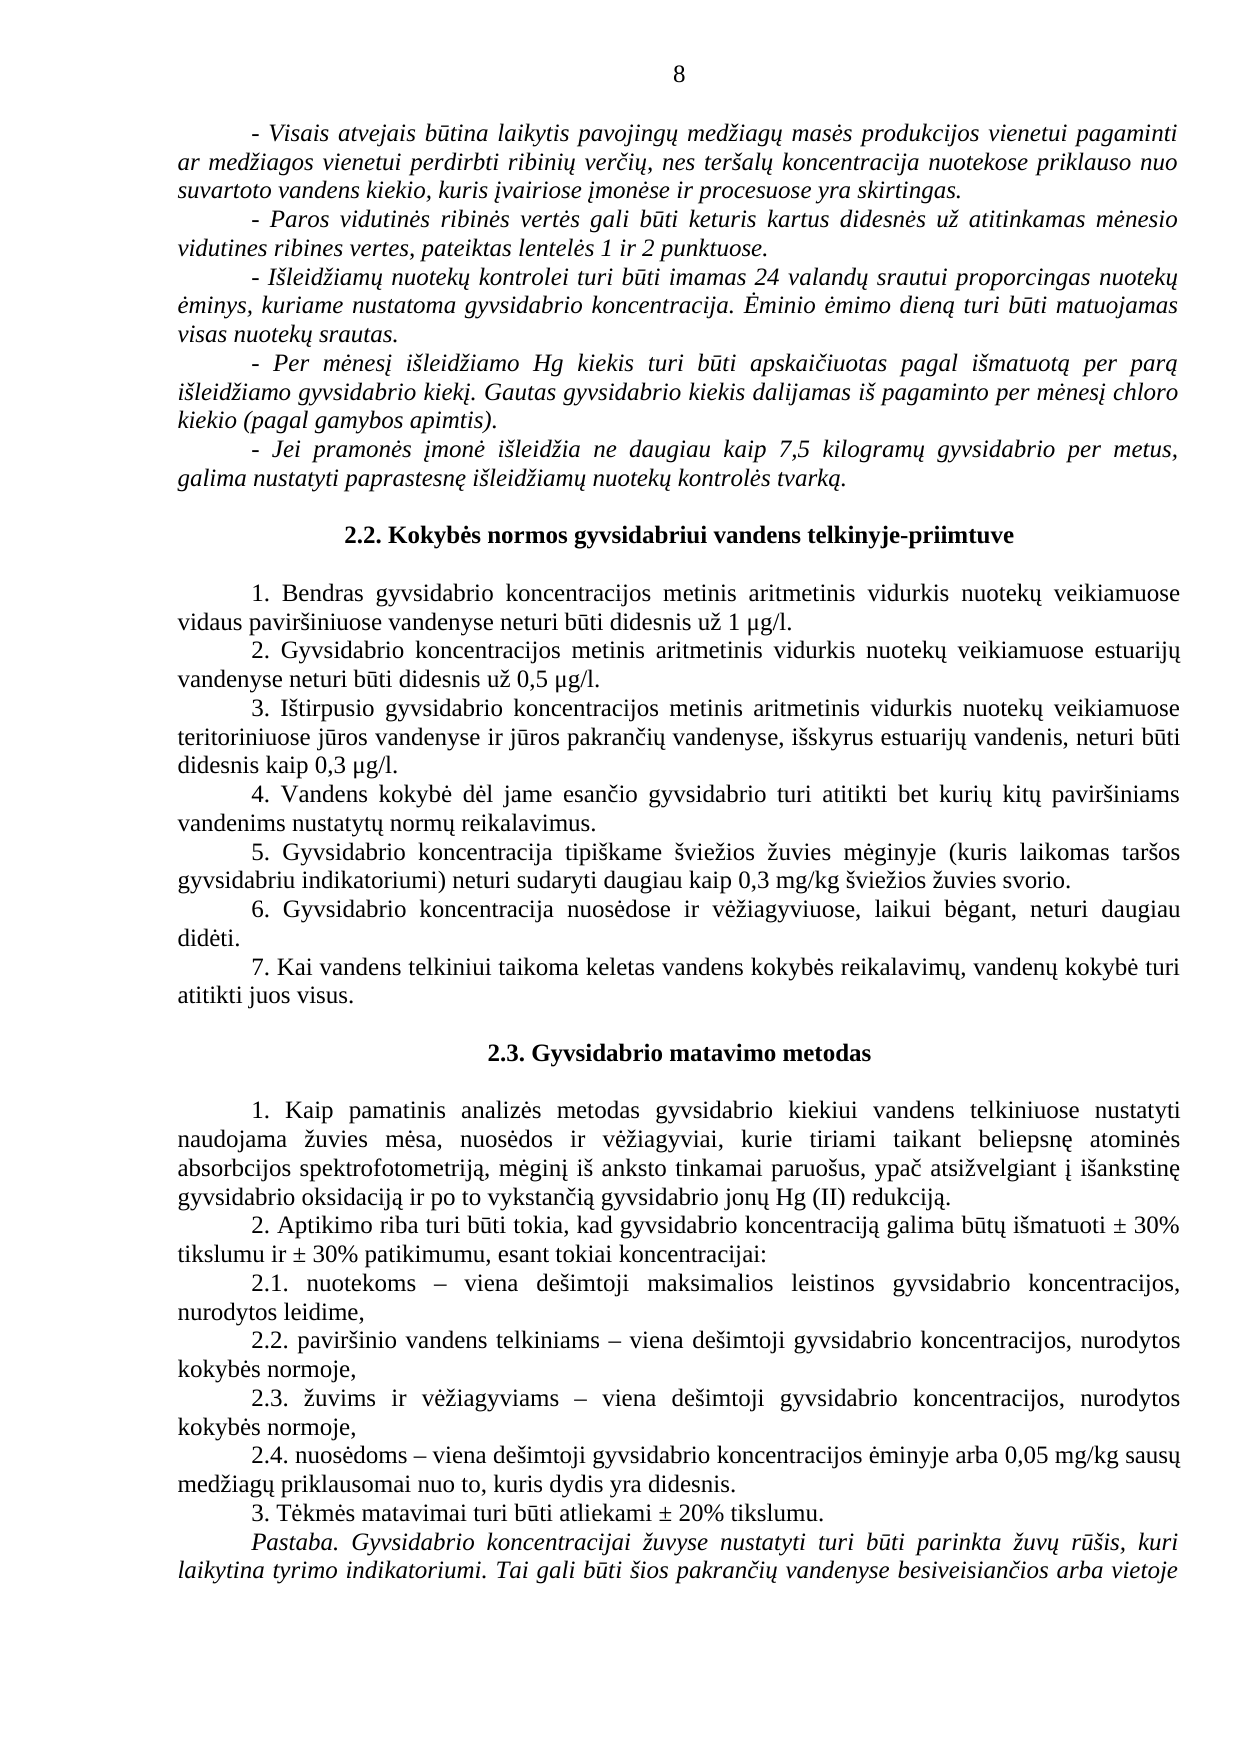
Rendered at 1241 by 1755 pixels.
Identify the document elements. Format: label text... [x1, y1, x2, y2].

text 5. Gyvsidabrio koncentracija tipiškame šviežios žuvies mėginyje (kuris laikomas taršos gyvsidabriu indikatoriumi) neturi sudaryti daugiau kaip 0,3 mg/kg šviežios žuvies svorio. [177, 837, 1181, 894]
text 2.3. žuvims ir vėžiagyviams – viena dešimtoji gyvsidabrio koncentracijos, nurodytos kokybės normoje, [177, 1383, 1181, 1441]
text 7. Kai vandens telkiniui taikoma keletas vandens kokybės reikalavimų, vandenų kokybė turi atitikti juos visus. [177, 952, 1181, 1009]
text 1. Bendras gyvsidabrio koncentracijos metinis aritmetinis vidurkis nuotekų veikiamuose vidaus paviršiniuose vandenyse neturi būti didesnis už 1 μg/l. [177, 578, 1181, 636]
text 6. Gyvsidabrio koncentracija nuosėdose ir vėžiagyviuose, laikui bėgant, neturi daugiau didėti. [177, 894, 1181, 952]
text - Per mėnesį išleidžiamo Hg kiekis turi būti apskaičiuotas pagal išmatuotą per parą išleidžiamo gyvsidabrio kiekį. Gautas gyvsidabrio kiekis dalijamas iš pagaminto per mėnesį chloro kiekio (pagal gamybos apimtis). [177, 348, 1181, 434]
text 2.2. Kokybės normos gyvsidabriui vandens telkinyje-priimtuve [177, 521, 1181, 549]
text - Jei pramonės įmonė išleidžia ne daugiau kaip 7,5 kilogramų gyvsidabrio per metus, galima nustatyti paprastesnę išleidžiamų nuotekų kontrolės tvarką. [177, 434, 1181, 492]
text 4. Vandens kokybė dėl jame esančio gyvsidabrio turi atitikti bet kurių kitų paviršiniams vandenims nustatytų normų reikalavimus. [177, 779, 1181, 837]
text 3. Ištirpusio gyvsidabrio koncentracijos metinis aritmetinis vidurkis nuotekų veikiamuose teritoriniuose jūros vandenyse ir jūros pakrančių vandenyse, išskyrus estuarijų vandenis, neturi būti didesnis kaip 0,3 μg/l. [177, 693, 1181, 779]
text Pastaba. Gyvsidabrio koncentracijai žuvyse nustatyti turi būti parinkta žuvų rūšis, kuri laikytina tyrimo indikatoriumi. Tai gali būti šios pakrančių vandenyse besiveisiančios arba vietoje [177, 1527, 1181, 1584]
text 3. Tėkmės matavimai turi būti atliekami ± 20% tikslumu. [177, 1498, 1181, 1527]
text 2.2. paviršinio vandens telkiniams – viena dešimtoji gyvsidabrio koncentracijos, nurodytos kokybės normoje, [177, 1326, 1181, 1383]
text - Visais atvejais būtina laikytis pavojingų medžiagų masės produkcijos vienetui pagaminti ar medžiagos vienetui perdirbti ribinių verčių, nes teršalų koncentracija nuotekose priklauso nuo suvartoto vandens kiekio, kuris įvairiose įmonėse ir procesuose yra skirtingas. [177, 118, 1181, 204]
text 2. Gyvsidabrio koncentracijos metinis aritmetinis vidurkis nuotekų veikiamuose estuarijų vandenyse neturi būti didesnis už 0,5 μg/l. [177, 636, 1181, 693]
text 2.1. nuotekoms – viena dešimtoji maksimalios leistinos gyvsidabrio koncentracijos, nurodytos leidime, [177, 1268, 1181, 1326]
text - Paros vidutinės ribinės vertės gali būti keturis kartus didesnės už atitinkamas mėnesio vidutines ribines vertes, pateiktas lentelės 1 ir 2 punktuose. [177, 204, 1181, 262]
text 2.4. nuosėdoms – viena dešimtoji gyvsidabrio koncentracijos ėminyje arba 0,05 mg/kg sausų medžiagų priklausomai nuo to, kuris dydis yra didesnis. [177, 1441, 1181, 1498]
text 1. Kaip pamatinis analizės metodas gyvsidabrio kiekiui vandens telkiniuose nustatyti naudojama žuvies mėsa, nuosėdos ir vėžiagyviai, kurie tiriami taikant beliepsnę atominės absorbcijos spektrofotometriją, mėginį iš anksto tinkamai paruošus, ypač atsižvelgiant į išankstinę gyvsidabrio oksidaciją ir po to vykstančią gyvsidabrio jonų Hg (II) redukciją. [177, 1096, 1181, 1211]
text - Išleidžiamų nuotekų kontrolei turi būti imamas 24 valandų srautui proporcingas nuotekų ėminys, kuriame nustatoma gyvsidabrio koncentracija. Ėminio ėmimo dieną turi būti matuojamas visas nuotekų srautas. [177, 262, 1181, 348]
text 2. Aptikimo riba turi būti tokia, kad gyvsidabrio koncentraciją galima būtų išmatuoti ± 30% tikslumu ir ± 30% patikimumu, esant tokiai koncentracijai: [177, 1211, 1181, 1268]
text 2.3. Gyvsidabrio matavimo metodas [177, 1038, 1181, 1067]
